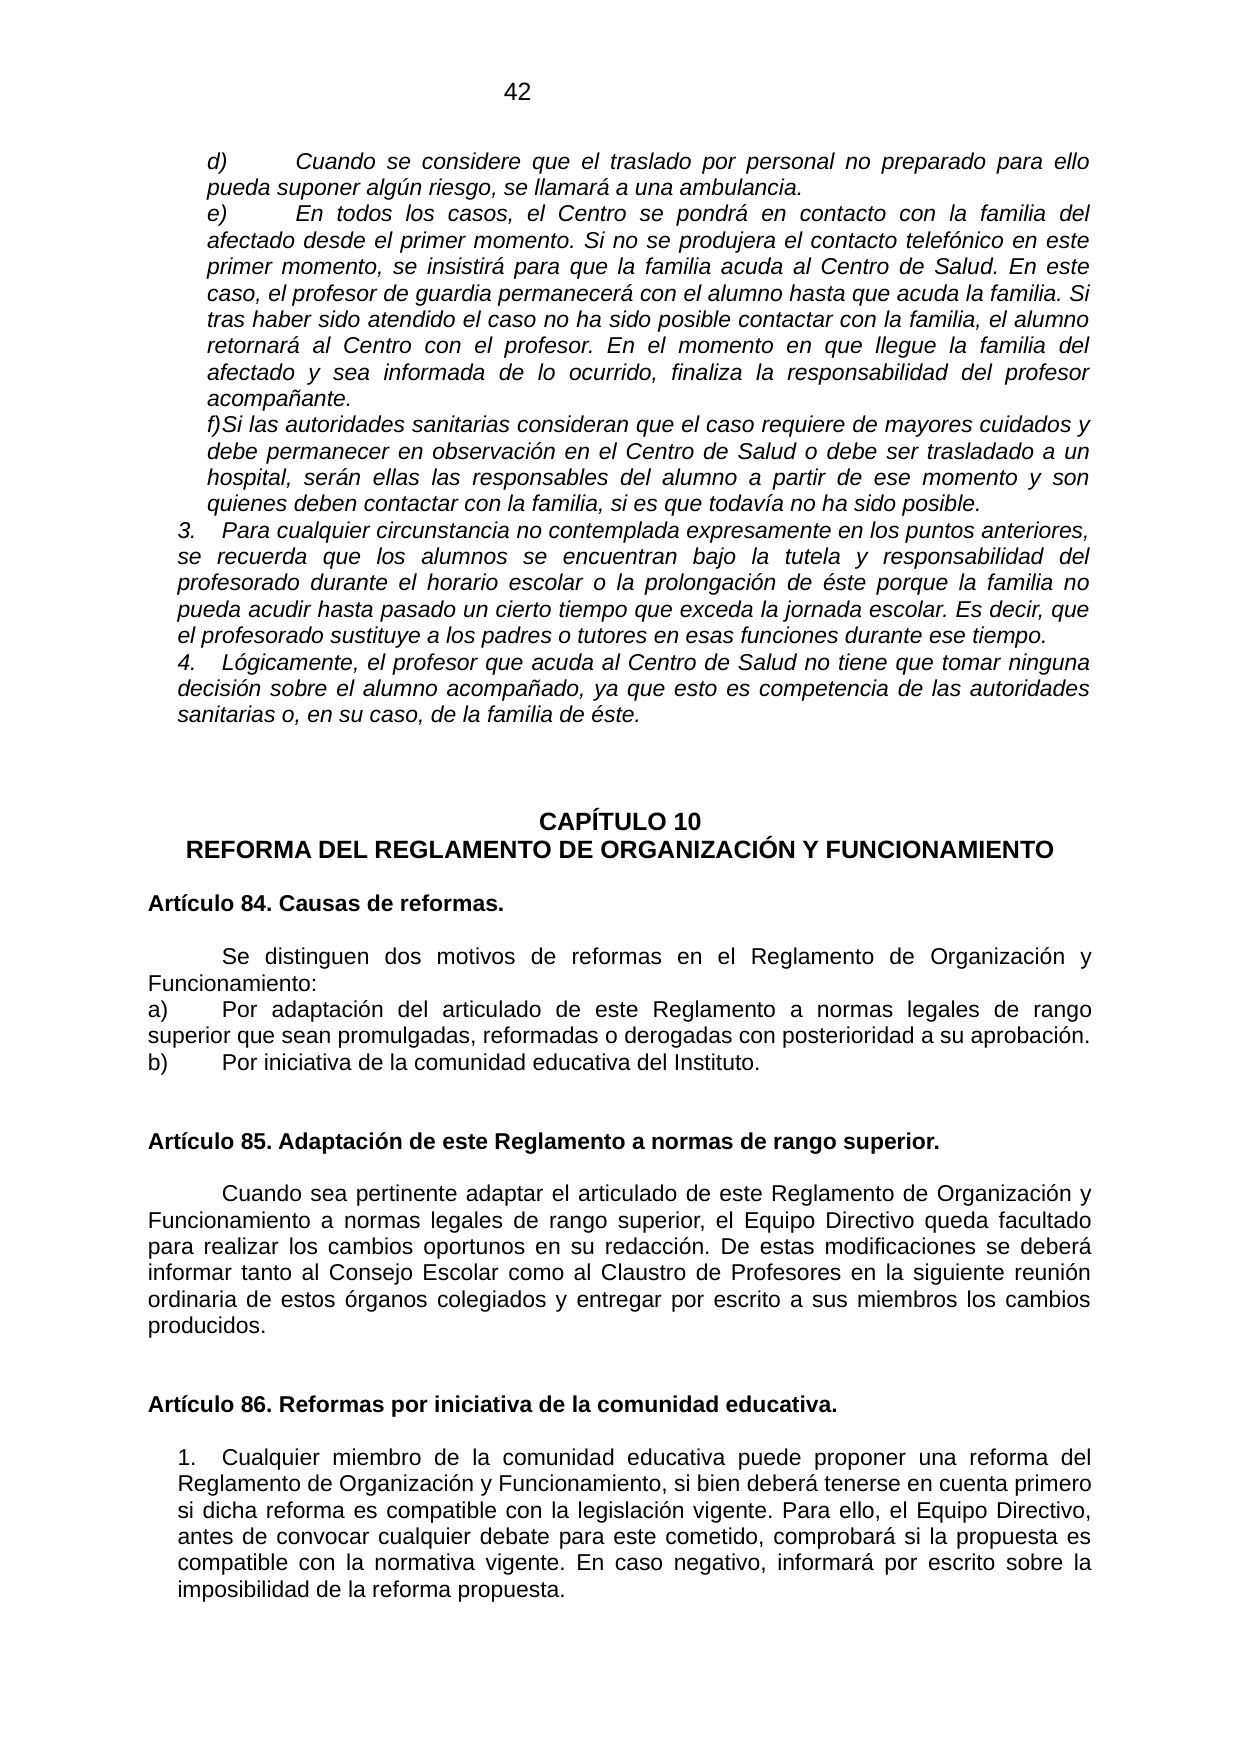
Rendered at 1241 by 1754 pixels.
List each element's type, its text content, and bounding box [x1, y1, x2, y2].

text CAPÍTULO 10 [148, 807, 1092, 835]
list Si las autoridades sanitarias consideran que el caso requiere de mayores cuidados y debe permanecer en observación en el Centro de Salud o debe ser trasladado a un hospital, serán ellas las responsables del alumno a partir de ese momento y son quienes deben contactar con la familia, si es que todavía no ha sido posible. [207, 411, 1092, 517]
list Cuando se considere que el traslado por personal no preparado para ello pueda suponer algún riesgo, se llamará a una ambulancia. [207, 148, 1092, 200]
list Para cualquier circunstancia no contemplada expresamente en los puntos anteriores, se recuerda que los alumnos se encuentran bajo la tutela y responsabilidad del profesorado durante el horario escolar o la prolongación de éste porque la familia no pueda acudir hasta pasado un cierto tiempo que exceda la jornada escolar. Es decir, que el profesorado sustituye a los padres o tutores en esas funciones durante ese tiempo. [177, 517, 1092, 648]
list Por iniciativa de la comunidad educativa del Instituto. [148, 1048, 1092, 1075]
list En todos los casos, el Centro se pondrá en contacto con la familia del afectado desde el primer momento. Si no se produjera el contacto telefónico en este primer momento, se insistirá para que la familia acuda al Centro de Salud. En este caso, el profesor de guardia permanecerá con el alumno hasta que acuda la familia. Si tras haber sido atendido el caso no ha sido posible contactar con la familia, el alumno retornará al Centro con el profesor. En el momento en que llegue la familia del afectado y sea informada de lo ocurrido, finaliza la responsabilidad del profesor acompañante. [207, 200, 1092, 411]
text Artículo 85. Adaptación de este Reglamento a normas de rango superior. [148, 1128, 1092, 1154]
list Lógicamente, el profesor que acuda al Centro de Salud no tiene que tomar ninguna decisión sobre el alumno acompañado, ya que esto es competencia de las autoridades sanitarias o, en su caso, de la familia de éste. [177, 648, 1092, 727]
list Por adaptación del articulado de este Reglamento a normas legales de rango superior que sean promulgadas, reformadas o derogadas con posterioridad a su aprobación. [148, 996, 1092, 1048]
text REFORMA DEL REGLAMENTO DE ORGANIZACIÓN Y FUNCIONAMIENTO [148, 835, 1092, 864]
text Cuando sea pertinente adaptar el articulado de este Reglamento de Organización y Funcionamiento a normas legales de rango superior, el Equipo Directivo queda facultado para realizar los cambios oportunos en su redacción. De estas modificaciones se deberá informar tanto al Consejo Escolar como al Claustro de Profesores en la siguiente reunión ordinaria de estos órganos colegiados y entregar por escrito a sus miembros los cambios producidos. [148, 1180, 1092, 1338]
text Se distinguen dos motivos de reformas en el Reglamento de Organización y Funcionamiento: [148, 943, 1092, 996]
text Artículo 86. Reformas por iniciativa de la comunidad educativa. [148, 1391, 1092, 1417]
list Cualquier miembro de la comunidad educativa puede proponer una reforma del Reglamento de Organización y Funcionamiento, si bien deberá tenerse en cuenta primero si dicha reforma es compatible con la legislación vigente. Para ello, el Equipo Directivo, antes de convocar cualquier debate para este cometido, comprobará si la propuesta es compatible con la normativa vigente. En caso negativo, informará por escrito sobre la imposibilidad de la reforma propuesta. [177, 1444, 1092, 1602]
text Artículo 84. Causas de reformas. [148, 890, 1092, 917]
